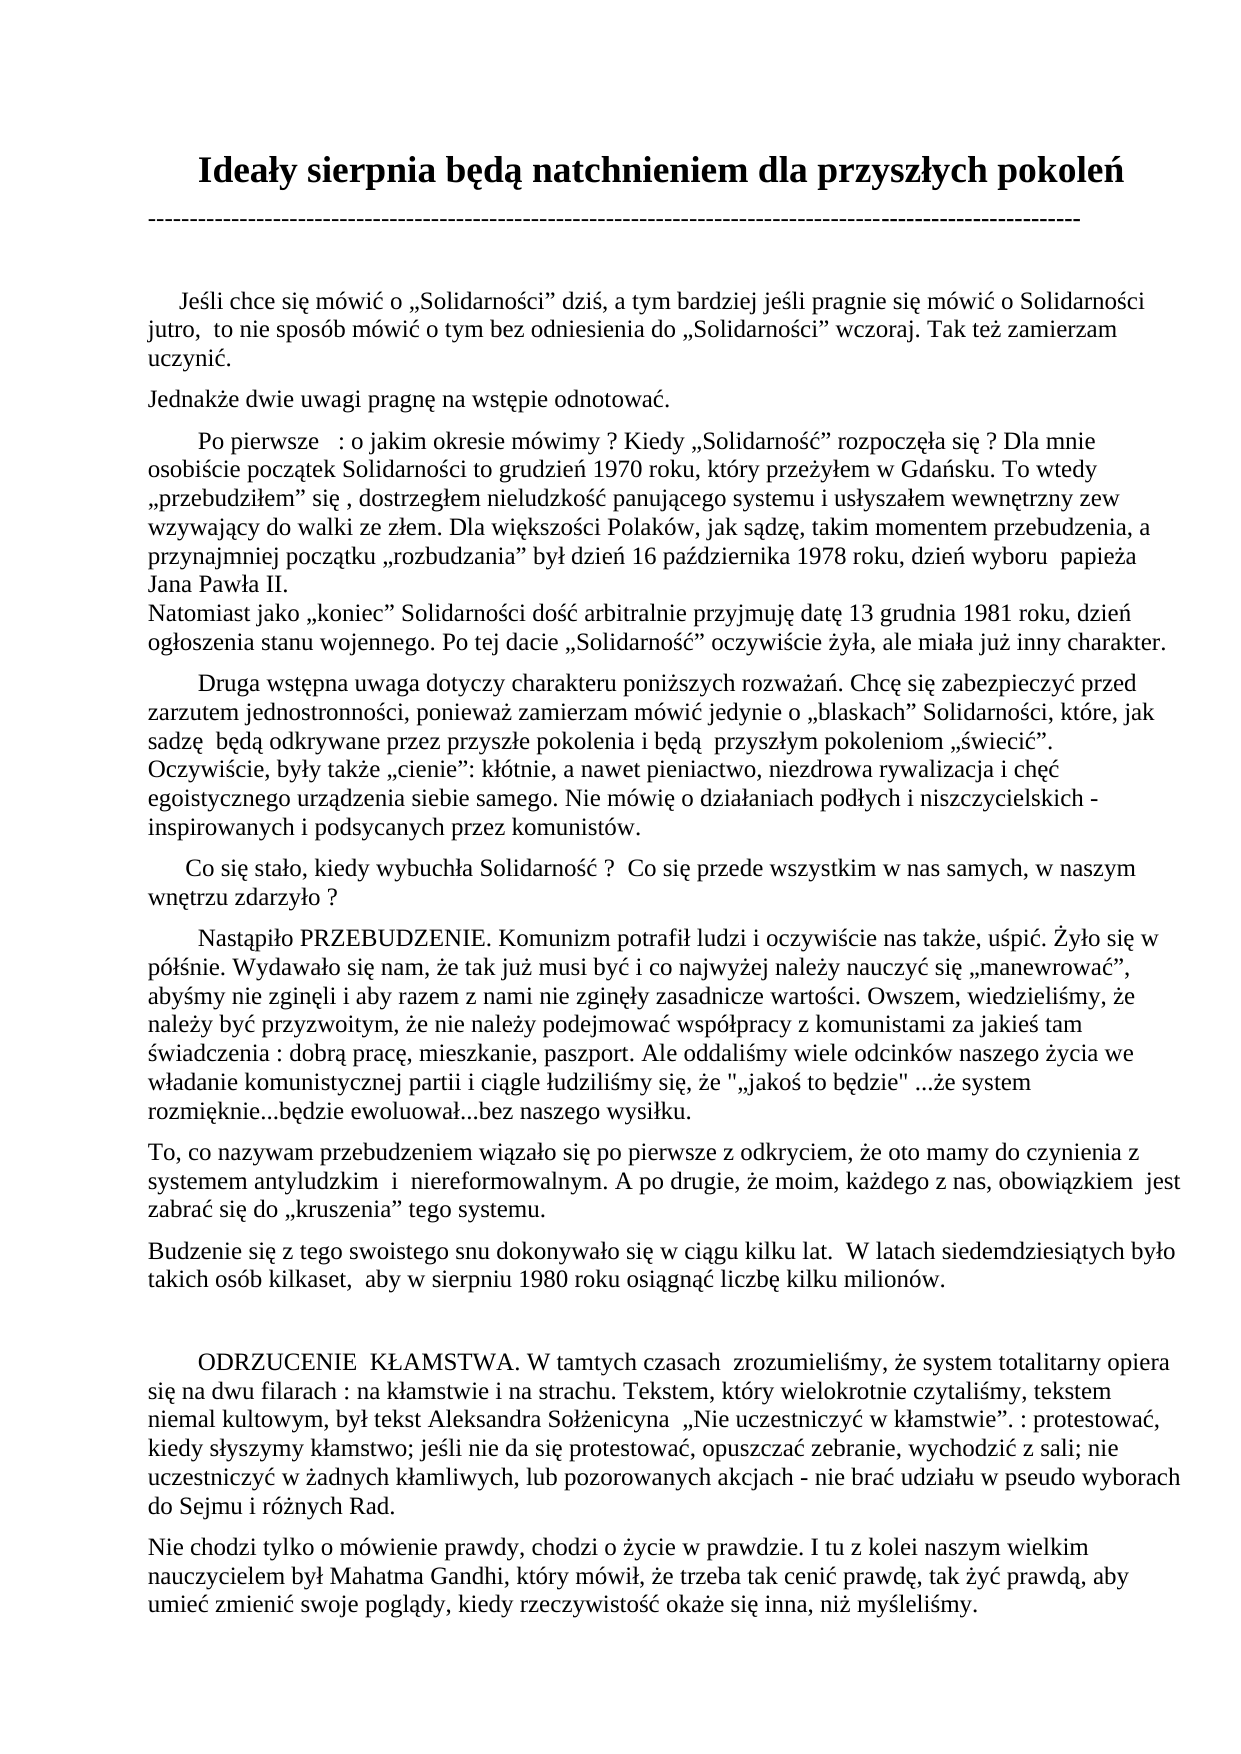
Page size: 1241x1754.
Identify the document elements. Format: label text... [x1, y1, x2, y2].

text ---------------------------------------------------------------------------------------------------------------- [148, 203, 1181, 232]
text Ideały sierpnia będą natchnieniem dla przyszłych pokoleń [148, 148, 1181, 191]
text Nie chodzi tylko o mówienie prawdy, chodzi o życie w prawdzie. I tu z kolei naszym wielkim nauczycielem był Mahatma Gandhi, który mówił, że trzeba tak cenić prawdę, tak żyć prawdą, aby umieć zmienić swoje poglądy, kiedy rzeczywistość okaże się inna, niż myśleliśmy. [148, 1532, 1181, 1618]
text Nastąpiło PRZEBUDZENIE. Komunizm potrafił ludzi i oczywiście nas także, uśpić. Żyło się w półśnie. Wydawało się nam, że tak już musi być i co najwyżej należy nauczyć się „manewrować”, abyśmy nie zginęli i aby razem z nami nie zginęły zasadnicze wartości. Owszem, wiedzieliśmy, że należy być przyzwoitym, że nie należy podejmować współpracy z komunistami za jakieś tam świadczenia : dobrą pracę, mieszkanie, paszport. Ale oddaliśmy wiele odcinków naszego życia we władanie komunistycznej partii i ciągle łudziliśmy się, że "„jakoś to będzie" ...że system rozmięknie...będzie ewoluował...bez naszego wysiłku. [148, 923, 1181, 1124]
text Po pierwsze : o jakim okresie mówimy ? Kiedy „Solidarność” rozpoczęła się ? Dla mnie osobiście początek Solidarności to grudzień 1970 roku, który przeżyłem w Gdańsku. To wtedy „przebudziłem” się , dostrzegłem nieludzkość panującego systemu i usłyszałem wewnętrzny zew wzywający do walki ze złem. Dla większości Polaków, jak sądzę, takim momentem przebudzenia, a przynajmniej początku „rozbudzania” był dzień 16 października 1978 roku, dzień wyboru papieża Jana Pawła II. Natomiast jako „koniec” Solidarności dość arbitralnie przyjmuję datę 13 grudnia 1981 roku, dzień ogłoszenia stanu wojennego. Po tej dacie „Solidarność” oczywiście żyła, ale miała już inny charakter. [148, 426, 1181, 656]
text Budzenie się z tego swoistego snu dokonywało się w ciągu kilku lat. W latach siedemdziesiątych było takich osób kilkaset, aby w sierpniu 1980 roku osiągnąć liczbę kilku milionów. [148, 1236, 1181, 1293]
text Druga wstępna uwaga dotyczy charakteru poniższych rozważań. Chcę się zabezpieczyć przed zarzutem jednostronności, ponieważ zamierzam mówić jedynie o „blaskach” Solidarności, które, jak sadzę będą odkrywane przez przyszłe pokolenia i będą przyszłym pokoleniom „świecić”. Oczywiście, były także „cienie”: kłótnie, a nawet pieniactwo, niezdrowa rywalizacja i chęć egoistycznego urządzenia siebie samego. Nie mówię o działaniach podłych i niszczycielskich - inspirowanych i podsycanych przez komunistów. [148, 668, 1181, 841]
text To, co nazywam przebudzeniem wiązało się po pierwsze z odkryciem, że oto mamy do czynienia z systemem antyludzkim i niereformowalnym. A po drugie, że moim, każdego z nas, obowiązkiem jest zabrać się do „kruszenia” tego systemu. [148, 1137, 1181, 1223]
text Jednakże dwie uwagi pragnę na wstępie odnotować. [148, 384, 1181, 413]
text Jeśli chce się mówić o „Solidarności” dziś, a tym bardziej jeśli pragnie się mówić o Solidarności jutro, to nie sposób mówić o tym bez odniesienia do „Solidarności” wczoraj. Tak też zamierzam uczynić. [148, 286, 1181, 372]
text ODRZUCENIE KŁAMSTWA. W tamtych czasach zrozumieliśmy, że system totalitarny opiera się na dwu filarach : na kłamstwie i na strachu. Tekstem, który wielokrotnie czytaliśmy, tekstem niemal kultowym, był tekst Aleksandra Sołżenicyna „Nie uczestniczyć w kłamstwie”. : protestować, kiedy słyszymy kłamstwo; jeśli nie da się protestować, opuszczać zebranie, wychodzić z sali; nie uczestniczyć w żadnych kłamliwych, lub pozorowanych akcjach - nie brać udziału w pseudo wyborach do Sejmu i różnych Rad. [148, 1347, 1181, 1519]
text Co się stało, kiedy wybuchła Solidarność ? Co się przede wszystkim w nas samych, w naszym wnętrzu zdarzyło ? [148, 853, 1181, 911]
